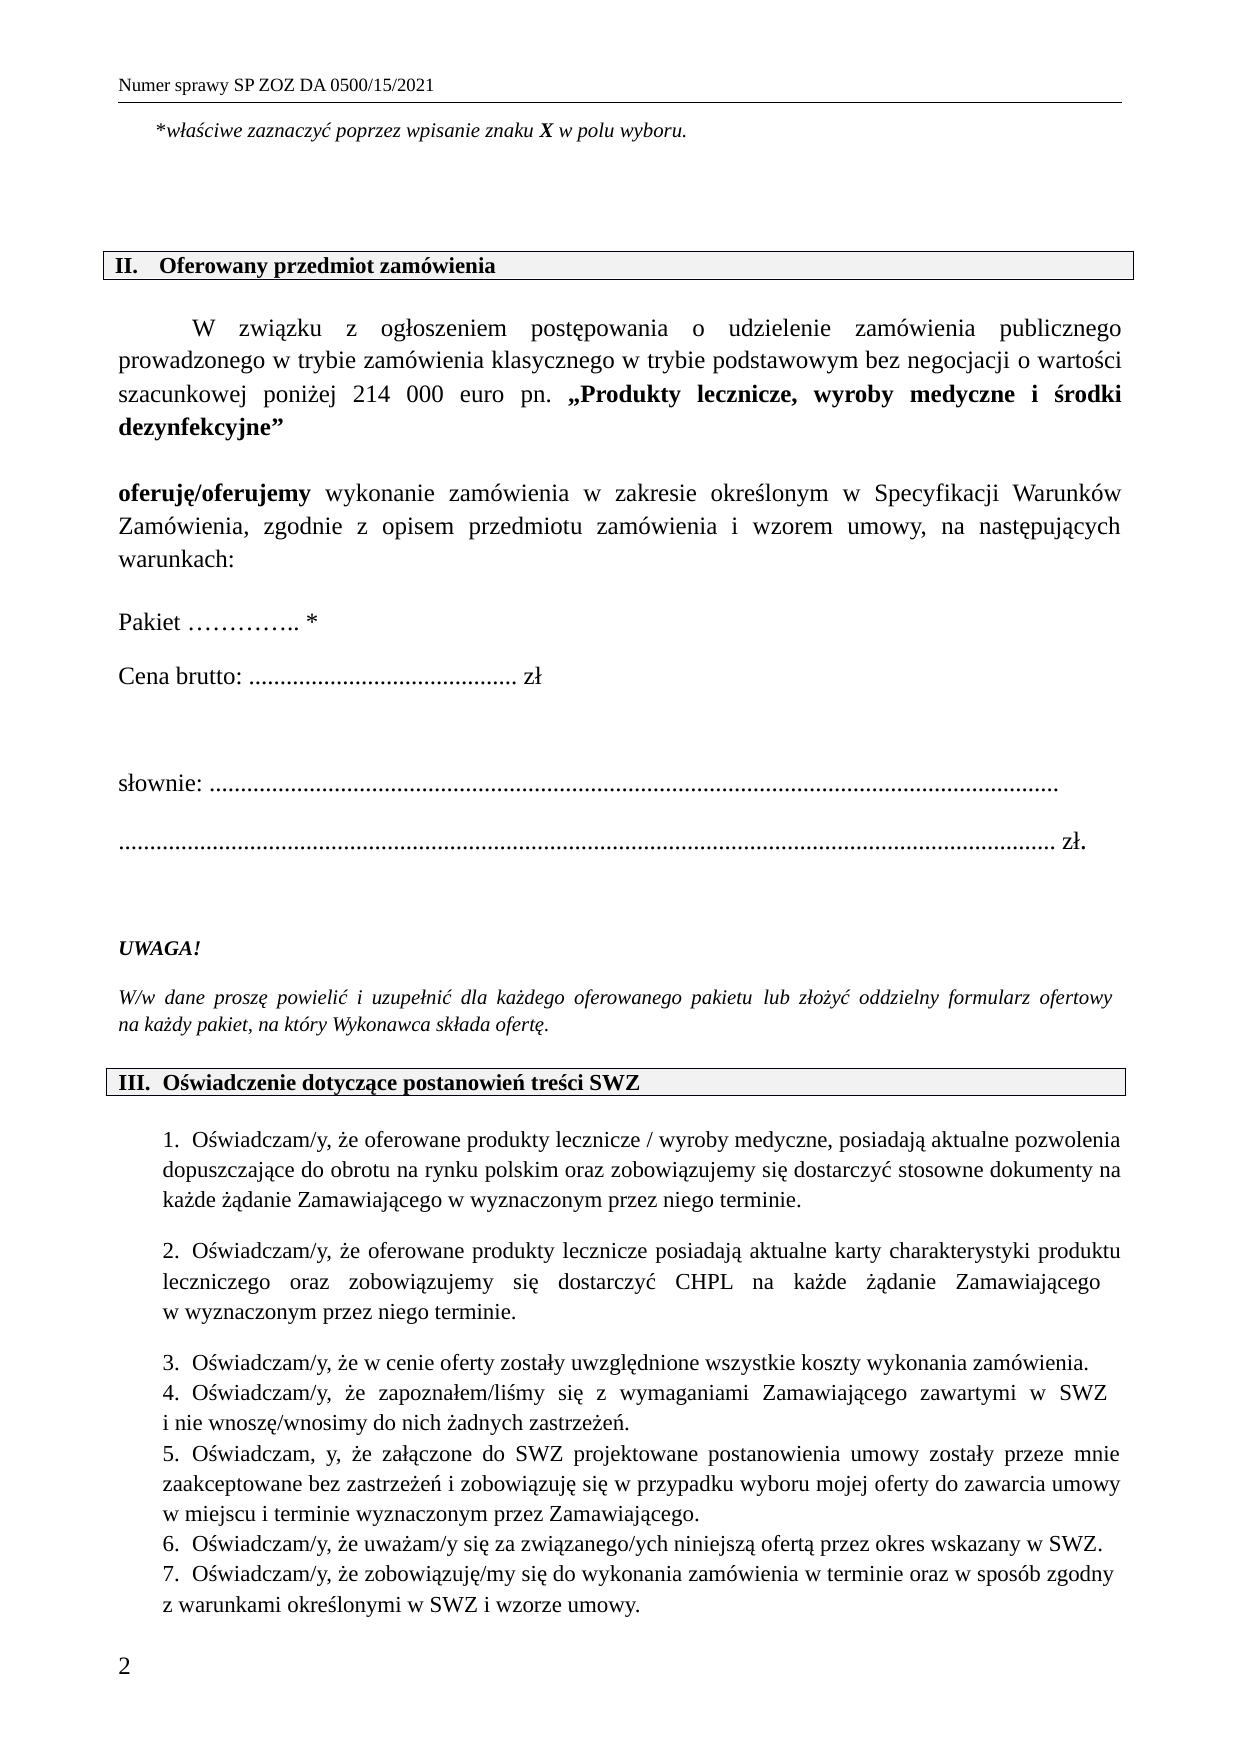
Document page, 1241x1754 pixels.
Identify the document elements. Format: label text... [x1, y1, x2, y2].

list Oświadczam/y, że uważam/y się za związanego/ych niniejszą ofertą przez okres wskazany w SWZ. [162, 1530, 1122, 1557]
text słownie: ........................................................................................................................................ [118, 768, 1122, 797]
list Oświadczam/y, że zapoznałem/liśmy się z wymaganiami Zamawiającego zawartymi w SWZ i nie wnoszę/wnosimy do nich żadnych zastrzeżeń. [162, 1379, 1122, 1436]
text Pakiet ………….. * [118, 607, 1122, 636]
text *właściwe zaznaczyć poprzez wpisanie znaku X w polu wyboru. [156, 118, 1122, 142]
text W/w dane proszę powielić i uzupełnić dla każdego oferowanego pakietu lub złożyć oddzielny formularz ofertowy na każdy pakiet, na który Wykonawca składa ofertę. [118, 985, 1122, 1036]
list Oświadczam/y, że oferowane produkty lecznicze / wyroby medyczne, posiadają aktualne pozwolenia dopuszczające do obrotu na rynku polskim oraz zobowiązujemy się dostarczyć stosowne dokumenty na każde żądanie Zamawiającego w wyznaczonym przez niego terminie. [162, 1126, 1122, 1213]
text UWAGA! [118, 936, 1122, 960]
text W związku z ogłoszeniem postępowania o udzielenie zamówienia publicznego prowadzonego w trybie zamówienia klasycznego w trybie podstawowym bez negocjacji o wartości szacunkowej poniżej 214 000 euro pn. „Produkty lecznicze, wyroby medyczne i środki dezynfekcyjne” [118, 313, 1122, 440]
list Oświadczam/y, że zobowiązuję/my się do wykonania zamówienia w terminie oraz w sposób zgodny z warunkami określonymi w SWZ i wzorze umowy. [162, 1561, 1122, 1617]
list Oświadczam, y, że załączone do SWZ projektowane postanowienia umowy zostały przeze mnie zaakceptowane bez zastrzeżeń i zobowiązuję się w przypadku wyboru mojej oferty do zawarcia umowy w miejscu i terminie wyznaczonym przez Zamawiającego. [162, 1440, 1122, 1526]
list Oświadczam/y, że oferowane produkty lecznicze posiadają aktualne karty charakterystyki produktu leczniczego oraz zobowiązujemy się dostarczyć CHPL na każde żądanie Zamawiającego w wyznaczonym przez niego terminie. [162, 1238, 1122, 1324]
table_header Oświadczenie dotyczące postanowień treści SWZ [107, 1069, 1125, 1095]
table_header Oferowany przedmiot zamówienia [104, 252, 1133, 278]
text ...................................................................................................................................................... zł. [118, 822, 1122, 856]
text oferuję/oferujemy wykonanie zamówienia w zakresie określonym w Specyfikacji Warunków Zamówienia, zgodnie z opisem przedmiotu zamówienia i wzorem umowy, na następujących warunkach: [118, 478, 1122, 572]
text Cena brutto: ........................................... zł [118, 661, 1122, 689]
list Oświadczam/y, że w cenie oferty zostały uwzględnione wszystkie koszty wykonania zamówienia. [162, 1349, 1122, 1375]
